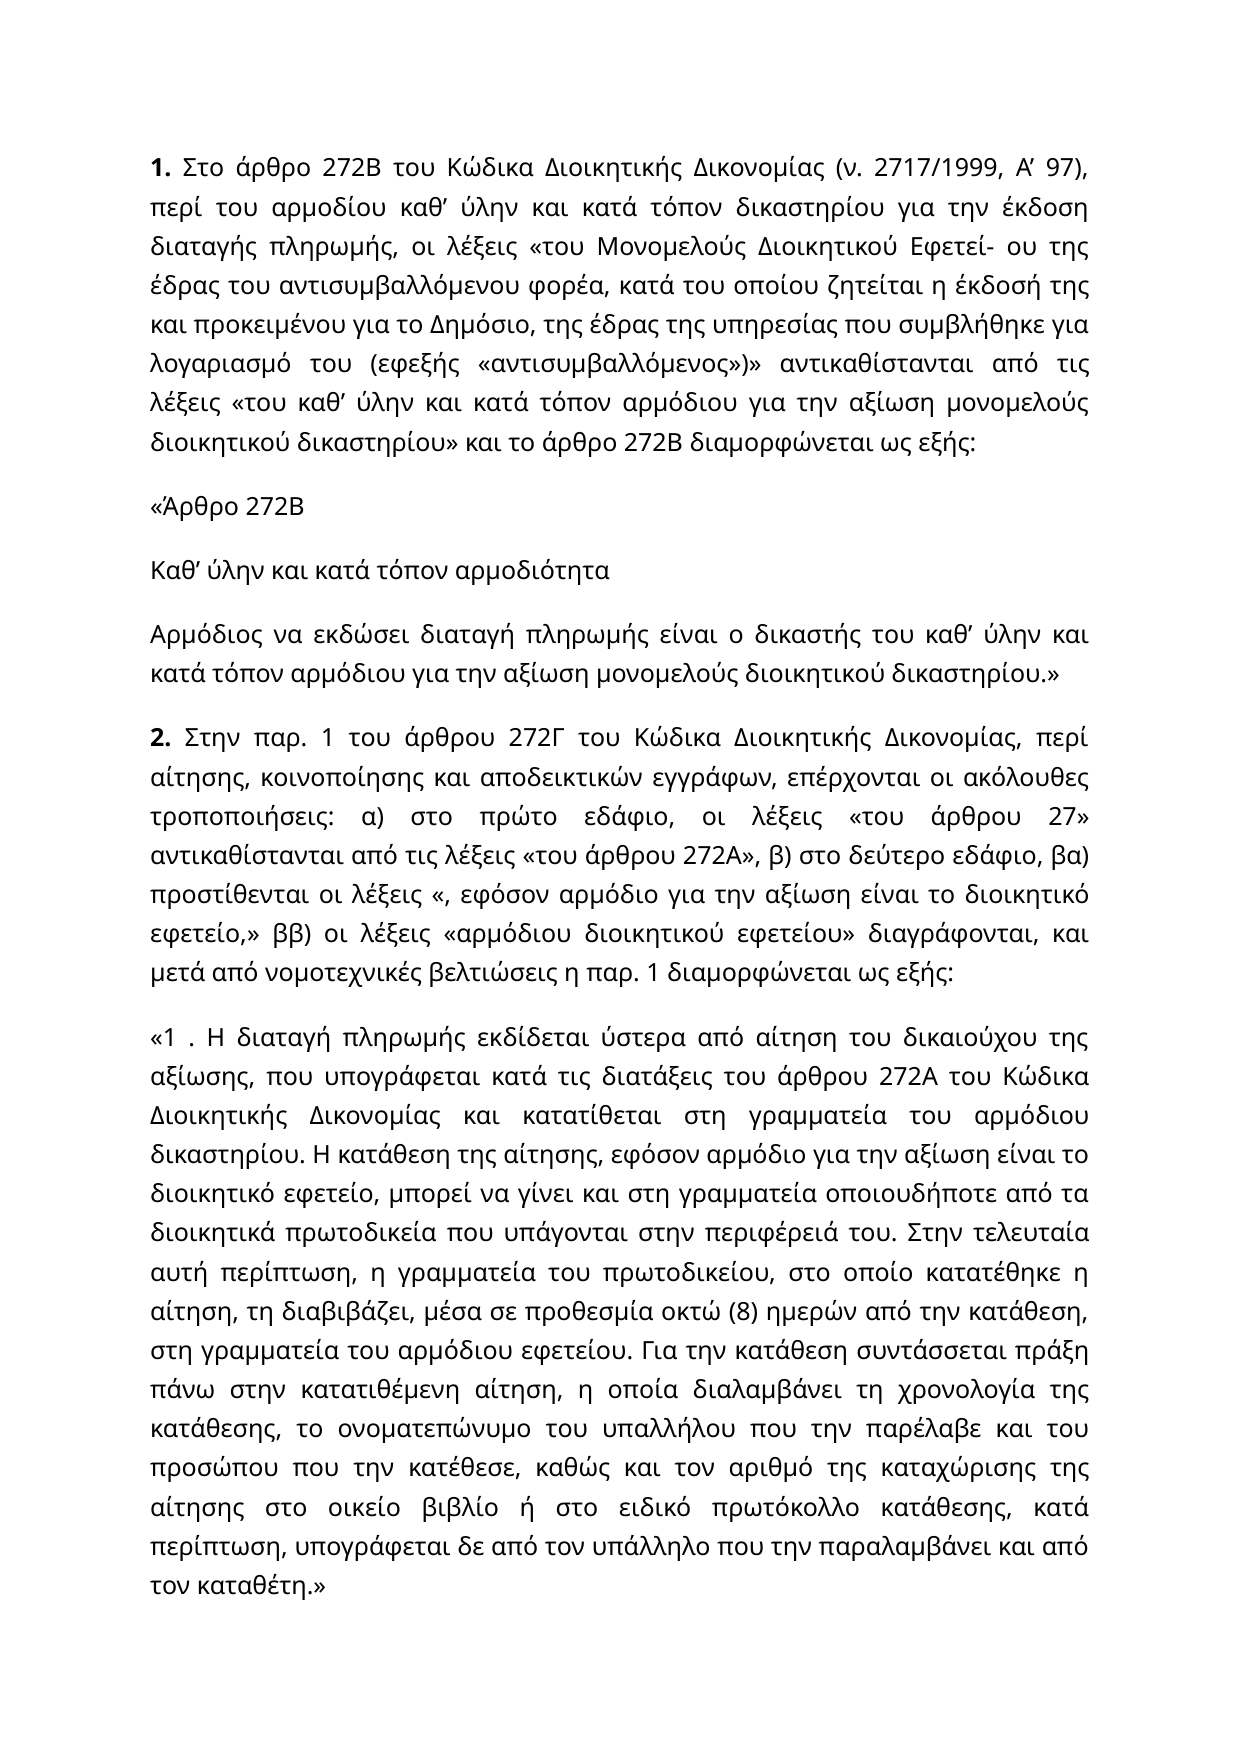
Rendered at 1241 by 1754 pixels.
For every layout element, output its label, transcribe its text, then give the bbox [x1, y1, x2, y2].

text Καθ’ ύλην και κατά τόπον αρμοδιότητα [150, 552, 1090, 587]
text Αρμόδιος να εκδώσει διαταγή πληρωμής είναι ο δικαστής του καθ’ ύλην και κατά τόπον αρμόδιου για την αξίωση μονομελούς διοικητικού δικαστηρίου.» [150, 617, 1090, 690]
text 1. Στο άρθρο 272Β του Κώδικα Διοικητικής Δικονομίας (ν. 2717/1999, Α’ 97), περί του αρμοδίου καθ’ ύλην και κατά τόπον δικαστηρίου για την έκδοση διαταγής πληρωμής, οι λέξεις «του Μονομελούς Διοικητικού Εφετεί- ου της έδρας του αντισυμβαλλόμενου φορέα, κατά του οποίου ζητείται η έκδοσή της και προκειμένου για το Δημόσιο, της έδρας της υπηρεσίας που συμβλήθηκε για λογαριασμό του (εφεξής «αντισυμβαλλόμενος»)» αντικαθίστανται από τις λέξεις «του καθ’ ύλην και κατά τόπον αρμόδιου για την αξίωση μονομελούς διοικητικού δικαστηρίου» και το άρθρο 272Β διαμορφώνεται ως εξής: [150, 150, 1090, 458]
text «1 . Η διαταγή πληρωμής εκδίδεται ύστερα από αίτηση του δικαιούχου της αξίωσης, που υπογράφεται κατά τις διατάξεις του άρθρου 272Α του Κώδικα Διοικητικής Δικονομίας και κατατίθεται στη γραμματεία του αρμόδιου δικαστηρίου. Η κατάθεση της αίτησης, εφόσον αρμόδιο για την αξίωση είναι το διοικητικό εφετείο, μπορεί να γίνει και στη γραμματεία οποιουδήποτε από τα διοικητικά πρωτοδικεία που υπάγονται στην περιφέρειά του. Στην τελευταία αυτή περίπτωση, η γραμματεία του πρωτοδικείου, στο οποίο κατατέθηκε η αίτηση, τη διαβιβάζει, μέσα σε προθεσμία οκτώ (8) ημερών από την κατάθεση, στη γραμματεία του αρμόδιου εφετείου. Για την κατάθεση συντάσσεται πράξη πάνω στην κατατιθέμενη αίτηση, η οποία διαλαμβάνει τη χρονολογία της κατάθεσης, το ονοματεπώνυμο του υπαλλήλου που την παρέλαβε και του προσώπου που την κατέθεσε, καθώς και τον αριθμό της καταχώρισης της αίτησης στο οικείο βιβλίο ή στο ειδικό πρωτόκολλο κατάθεσης, κατά περίπτωση, υπογράφεται δε από τον υπάλληλο που την παραλαμβάνει και από τον καταθέτη.» [150, 1019, 1090, 1602]
text «Άρθρο 272Β [150, 488, 1090, 522]
text 2. Στην παρ. 1 του άρθρου 272Γ του Κώδικα Διοικητικής Δικονομίας, περί αίτησης, κοινοποίησης και αποδεικτικών εγγράφων, επέρχονται οι ακόλουθες τροποποιήσεις: α) στο πρώτο εδάφιο, οι λέξεις «του άρθρου 27» αντικαθίστανται από τις λέξεις «του άρθρου 272Α», β) στο δεύτερο εδάφιο, βα) προστίθενται οι λέξεις «, εφόσον αρμόδιο για την αξίωση είναι το διοικητικό εφετείο,» ββ) οι λέξεις «αρμόδιου διοικητικού εφετείου» διαγράφονται, και μετά από νομοτεχνικές βελτιώσεις η παρ. 1 διαμορφώνεται ως εξής: [150, 720, 1090, 989]
